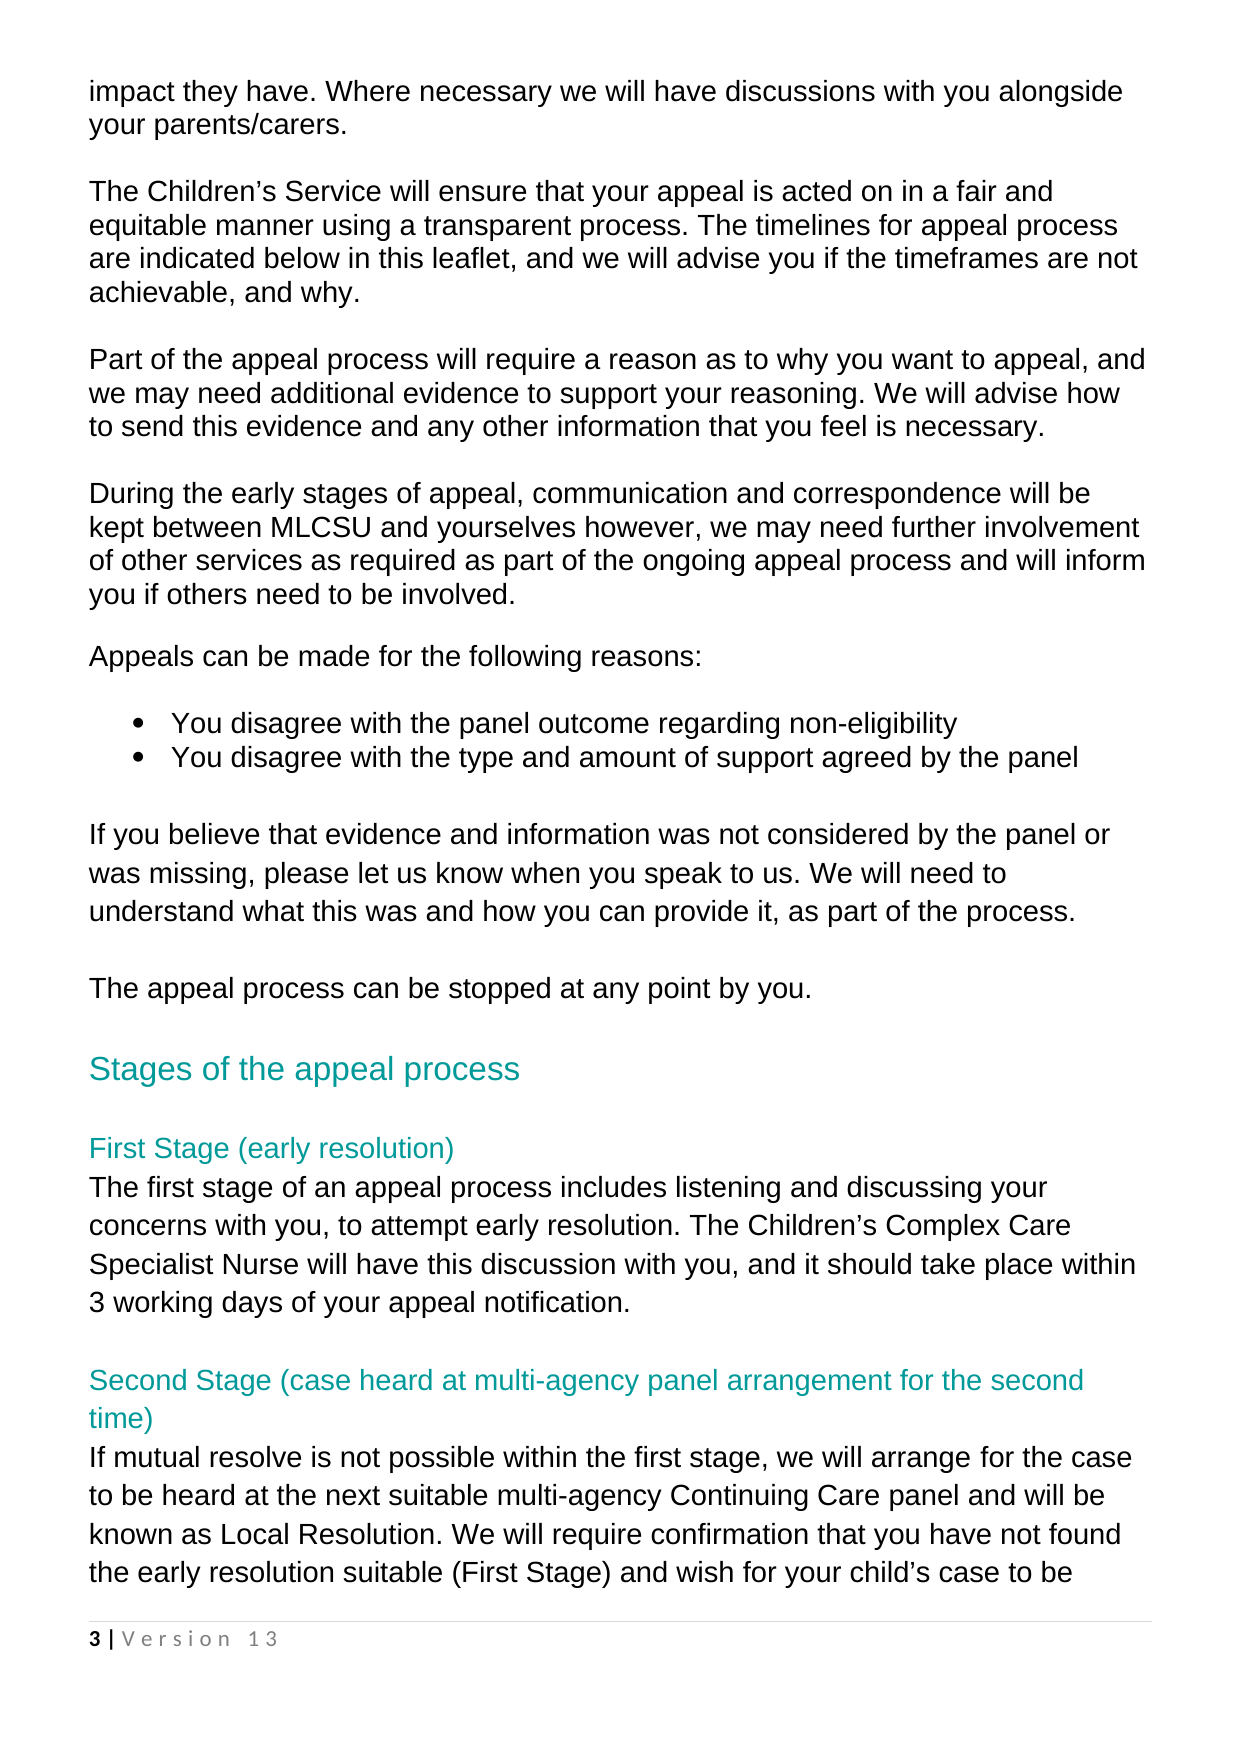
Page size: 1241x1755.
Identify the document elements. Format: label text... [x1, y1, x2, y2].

list You disagree with the panel outcome regarding non-eligibility [133, 706, 1152, 740]
text impact they have. Where necessary we will have discussions with you alongside your parents/carers. [89, 74, 1152, 141]
text Stages of the appeal process [89, 1049, 1152, 1087]
text If you believe that evidence and information was not considered by the panel or was missing, please let us know when you speak to us. We will need to understand what this was and how you can provide it, as part of the process. [89, 817, 1152, 928]
text Part of the appeal process will require a reason as to why you want to appeal, and we may need additional evidence to support your reasoning. We will advise how to send this evidence and any other information that you feel is necessary. [89, 342, 1152, 443]
text The Children’s Service will ensure that your appeal is acted on in a fair and equitable manner using a transparent process. The timelines for appeal process are indicated below in this leaflet, and we will advise you if the timeframes are not achievable, and why. [89, 174, 1152, 309]
text First Stage (early resolution) [89, 1131, 1152, 1165]
text The appeal process can be stopped at any point by you. [89, 972, 1152, 1005]
list You disagree with the type and amount of support agreed by the panel [133, 740, 1152, 774]
text Appeals can be made for the following reasons: [89, 639, 1152, 673]
text If mutual resolve is not possible within the first stage, we will arrange for the case to be heard at the next suitable multi-agency Continuing Care panel and will be known as Local Resolution. We will require confirmation that you have not found the early resolution suitable (First Stage) and wish for your child’s case to be [89, 1440, 1152, 1589]
text The first stage of an appeal process includes listening and discussing your concerns with you, to attempt early resolution. The Children’s Complex Care Specialist Nurse will have this discussion with you, and it should take place within 3 working days of your appeal notification. [89, 1170, 1152, 1319]
text During the early stages of appeal, communication and correspondence will be kept between MLCSU and yourselves however, we may need further involvement of other services as required as part of the ongoing appeal process and will inform you if others need to be involved. [89, 476, 1152, 611]
text Second Stage (case heard at multi-agency panel arrangement for the second time) [89, 1363, 1152, 1435]
